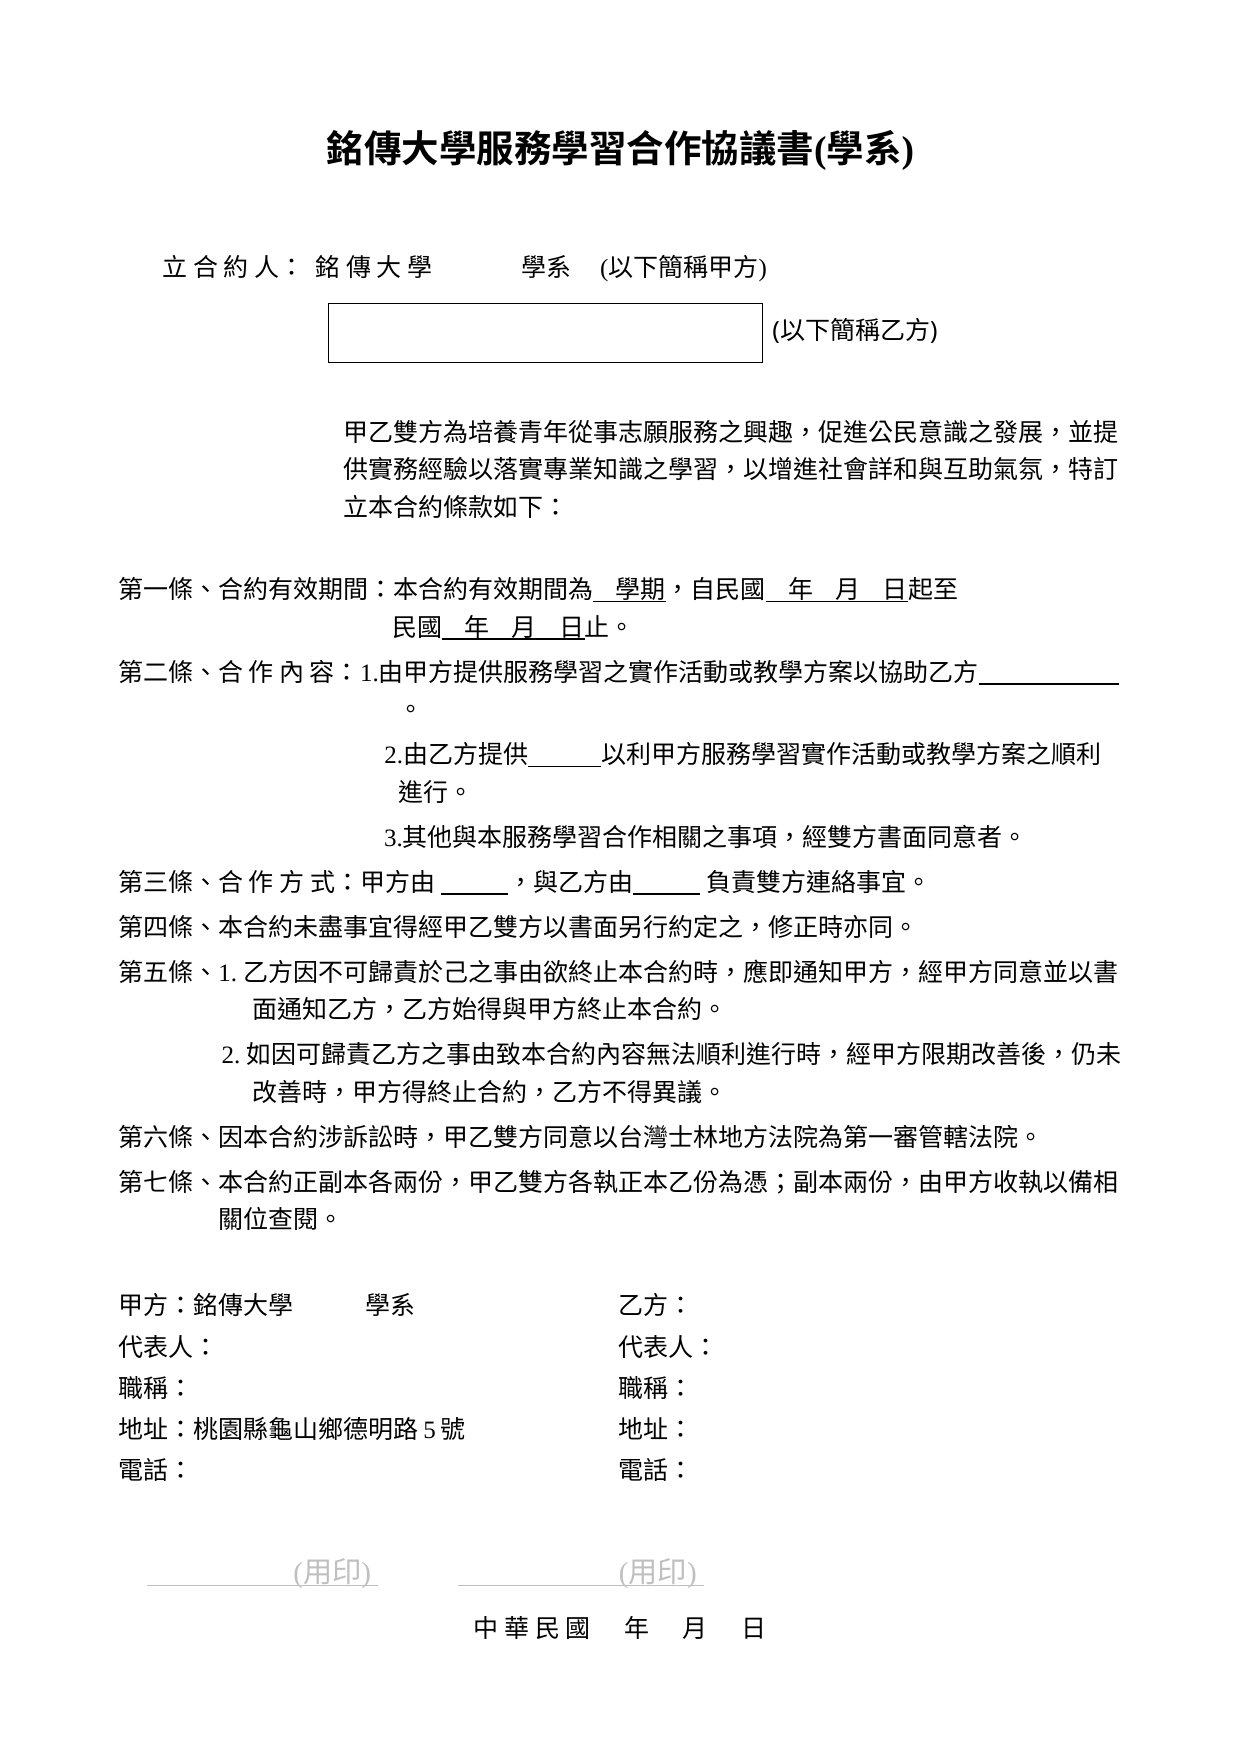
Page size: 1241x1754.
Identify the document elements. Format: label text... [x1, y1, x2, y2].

text 2.由乙方提供 以利甲方服務學習實作活動或教學方案之順利進行。 [384, 734, 1122, 809]
text 電話： 電話： [118, 1450, 1122, 1488]
text 第七條、本合約正副本各兩份，甲乙雙方各執正本乙份為憑；副本兩份，由甲方收執以備相關位查閱。 [118, 1161, 1122, 1236]
text 甲乙雙方為培養青年從事志願服務之興趣，促進公民意識之發展，並提供實務經驗以落實專業知識之學習，以增進社會詳和與互助氣氛，特訂立本合約條款如下： [343, 411, 1122, 524]
text 第三條、合 作 方 式：甲方由 ，與乙方由 負責雙方連絡事宜。 [118, 861, 1122, 899]
text 銘傳大學服務學習合作協議書(學系) [118, 108, 1122, 183]
text 第五條、1. 乙方因不可歸責於己之事由欲終止本合約時，應即通知甲方，經甲方同意並以書面通知乙方，乙方始得與甲方終止本合約。 [118, 951, 1122, 1026]
text 代表人： 代表人： [118, 1326, 1122, 1364]
text [162, 310, 328, 348]
text 3.其他與本服務學習合作相關之事項，經雙方書面同意者。 [118, 816, 1122, 854]
text (以下簡稱乙方) [763, 310, 1122, 348]
text 甲方：銘傳大學 學系 乙方： [118, 1285, 1122, 1323]
text 第二條、合 作 內 容：1.由甲方提供服務學習之實作活動或教學方案以協助乙方 。 [118, 651, 1122, 726]
text 立 合 約 人： 銘 傳 大 學 學系 (以下簡稱甲方) [162, 247, 1122, 284]
text 第一條、合約有效期間：本合約有效期間為 學期，自民國 年 月 日起至 民國 年 月 日止。 [118, 569, 1122, 644]
text 職稱： 職稱： [118, 1368, 1122, 1405]
text 地址：桃園縣龜山鄉德明路5號 地址： [118, 1409, 1122, 1446]
text 中 華 民 國 年 月 日 [118, 1608, 1122, 1645]
text 第四條、本合約未盡事宜得經甲乙雙方以書面另行約定之，修正時亦同。 [118, 906, 1122, 944]
text (用印) (用印) [118, 1533, 1122, 1608]
text 2. 如因可歸責乙方之事由致本合約內容無法順利進行時，經甲方限期改善後，仍未改善時，甲方得終止合約，乙方不得異議。 [221, 1034, 1122, 1109]
text 第六條、因本合約涉訴訟時，甲乙雙方同意以台灣士林地方法院為第一審管轄法院。 [118, 1116, 1122, 1154]
